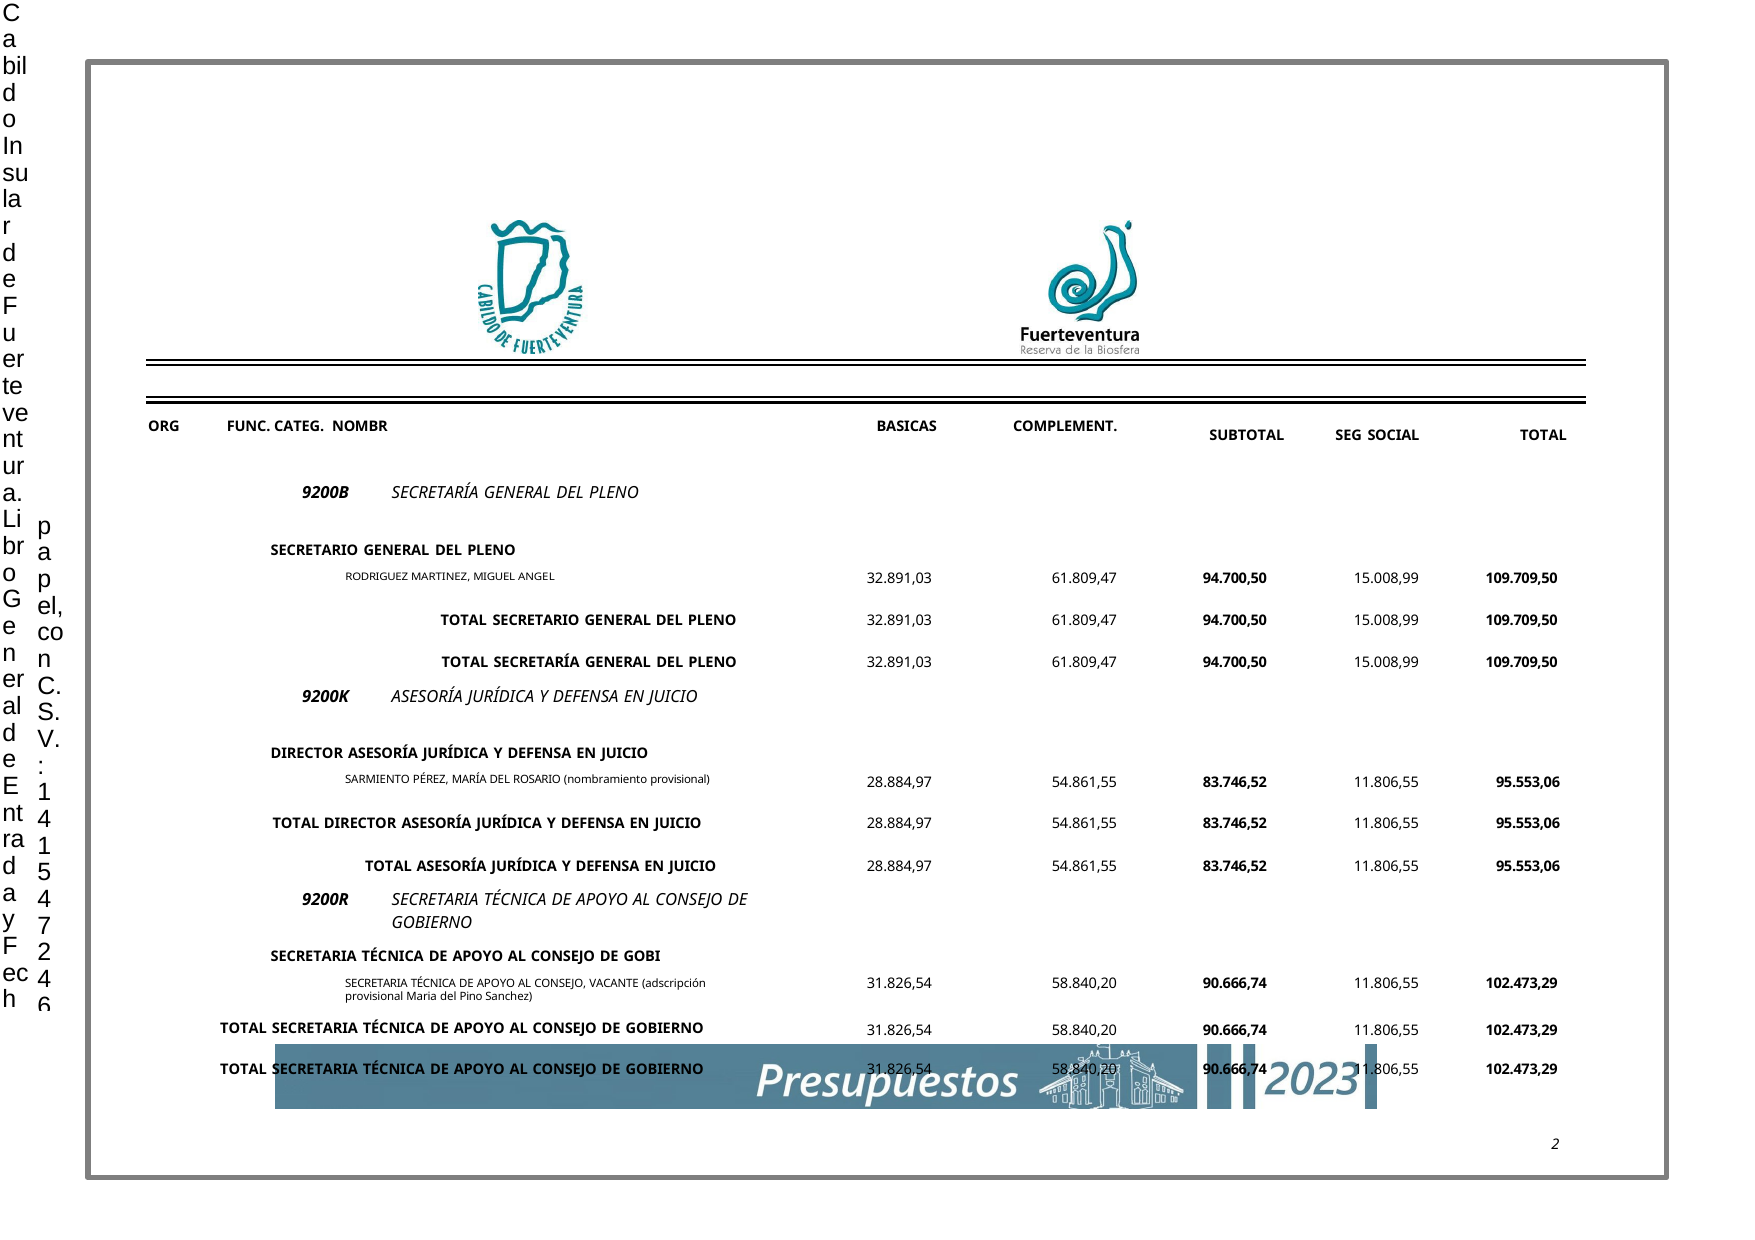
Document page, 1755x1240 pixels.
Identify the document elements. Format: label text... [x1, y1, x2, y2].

text 2 [137, 1133, 1560, 1153]
table_cell 11.806,55 [1320, 991, 1458, 1047]
text papel, con C.S.V.: 14154724647312466312. [37, 513, 64, 1010]
table_cell 102.473,29 [1458, 991, 1585, 1047]
table_header 95.553,06 [1463, 767, 1585, 802]
text DIRECTOR ASESORÍA JURÍDICA Y DEFENSA EN JUICIO [270, 743, 1596, 763]
table_header 94.700,50 [1166, 564, 1320, 598]
table_cell 102.473,29 [1458, 1048, 1585, 1086]
text SUBTOTAL [1209, 424, 1297, 444]
table_header 11.806,55 [1320, 970, 1458, 991]
table_cell 83.746,52 [1166, 844, 1320, 883]
table_header 102.473,29 [1458, 970, 1585, 991]
table_cell 109.709,50 [1458, 641, 1585, 680]
table_cell 95.553,06 [1463, 802, 1585, 844]
subtitle 9200B SECRETARÍA GENERAL DEL PLENO [302, 481, 1596, 504]
table_cell 15.008,99 [1320, 599, 1458, 641]
table_header 15.008,99 [1320, 564, 1458, 598]
table_cell provisional Maria del Pino Sanchez) TOTAL SECRETARIA TÉCNICA DE APOYO AL CONSEJO DE GOBIERNO [214, 991, 828, 1047]
table_header 54.861,55 [998, 767, 1166, 802]
table_header 11.806,55 [1320, 767, 1463, 802]
table_cell 95.553,06 [1463, 844, 1585, 883]
table_cell TOTAL ASESORÍA JURÍDICA Y DEFENSA EN JUICIO [266, 844, 828, 883]
table_cell 32.891,03 [828, 641, 998, 680]
table_header SECRETARIA TÉCNICA DE APOYO AL CONSEJO, VACANTE (adscripción [214, 970, 828, 991]
table_header 61.809,47 [998, 564, 1166, 598]
table_cell 83.746,52 [1166, 802, 1320, 844]
text SEG SOCIAL TOTAL [1335, 425, 1596, 445]
text ORG FUNC. CATEG. NOMBR BASICAS COMPLEMENT. [148, 416, 1133, 436]
table_cell 58.840,20 [998, 991, 1166, 1044]
table_header 28.884,97 [828, 767, 998, 802]
table_cell 32.891,03 [828, 599, 998, 641]
table_cell 54.861,55 [998, 844, 1166, 883]
text Cabildo Insular de Fuerteventura. Libro General de Entrada y Fecha Registro: .Copia electr [2, 0, 29, 1013]
table_cell TOTAL SECRETARÍA GENERAL DEL PLENO [339, 641, 828, 680]
table_cell 11.806,55 [1320, 802, 1463, 844]
table_cell 94.700,50 [1166, 641, 1320, 680]
table_header 109.709,50 [1458, 564, 1585, 598]
table_cell 11.806,55 [1320, 844, 1463, 883]
table_cell TOTAL SECRETARIA TÉCNICA DE APOYO AL CONSEJO DE GOBIERNO [214, 1048, 275, 1086]
table_header RODRIGUEZ MARTINEZ, MIGUEL ANGEL [339, 564, 828, 598]
table_header 31.826,54 [828, 970, 998, 991]
text SECRETARIA TÉCNICA DE APOYO AL CONSEJO DE GOBI [270, 946, 1596, 966]
table_header 58.840,20 [998, 970, 1166, 991]
table_cell 11.806,55 [1377, 1048, 1458, 1086]
table_header SARMIENTO PÉREZ, MARÍA DEL ROSARIO (nombramiento provisional) [266, 767, 828, 802]
table_cell TOTAL SECRETARIO GENERAL DEL PLENO [339, 599, 828, 641]
table_cell 61.809,47 [998, 641, 1166, 680]
table_header 83.746,52 [1166, 767, 1320, 802]
table_cell 28.884,97 [828, 844, 998, 883]
table_header 32.891,03 [828, 564, 998, 598]
table_cell TOTAL DIRECTOR ASESORÍA JURÍDICA Y DEFENSA EN JUICIO [266, 802, 828, 844]
table_cell 90.666,74 [1166, 991, 1320, 1044]
subtitle 9200R SECRETARIA TÉCNICA DE APOYO AL CONSEJO DE GOBIERNO [302, 887, 823, 933]
table_cell 94.700,50 [1166, 599, 1320, 641]
subtitle 9200K ASESORÍA JURÍDICA Y DEFENSA EN JUICIO [302, 684, 1596, 707]
table_cell 109.709,50 [1458, 599, 1585, 641]
table_cell 28.884,97 [828, 802, 998, 844]
table_cell 31.826,54 [828, 991, 998, 1044]
table_cell 54.861,55 [998, 802, 1166, 844]
table_cell 15.008,99 [1320, 641, 1458, 680]
table_cell 61.809,47 [998, 599, 1166, 641]
text SECRETARIO GENERAL DEL PLENO [270, 540, 1596, 560]
table_header 90.666,74 [1166, 970, 1320, 991]
